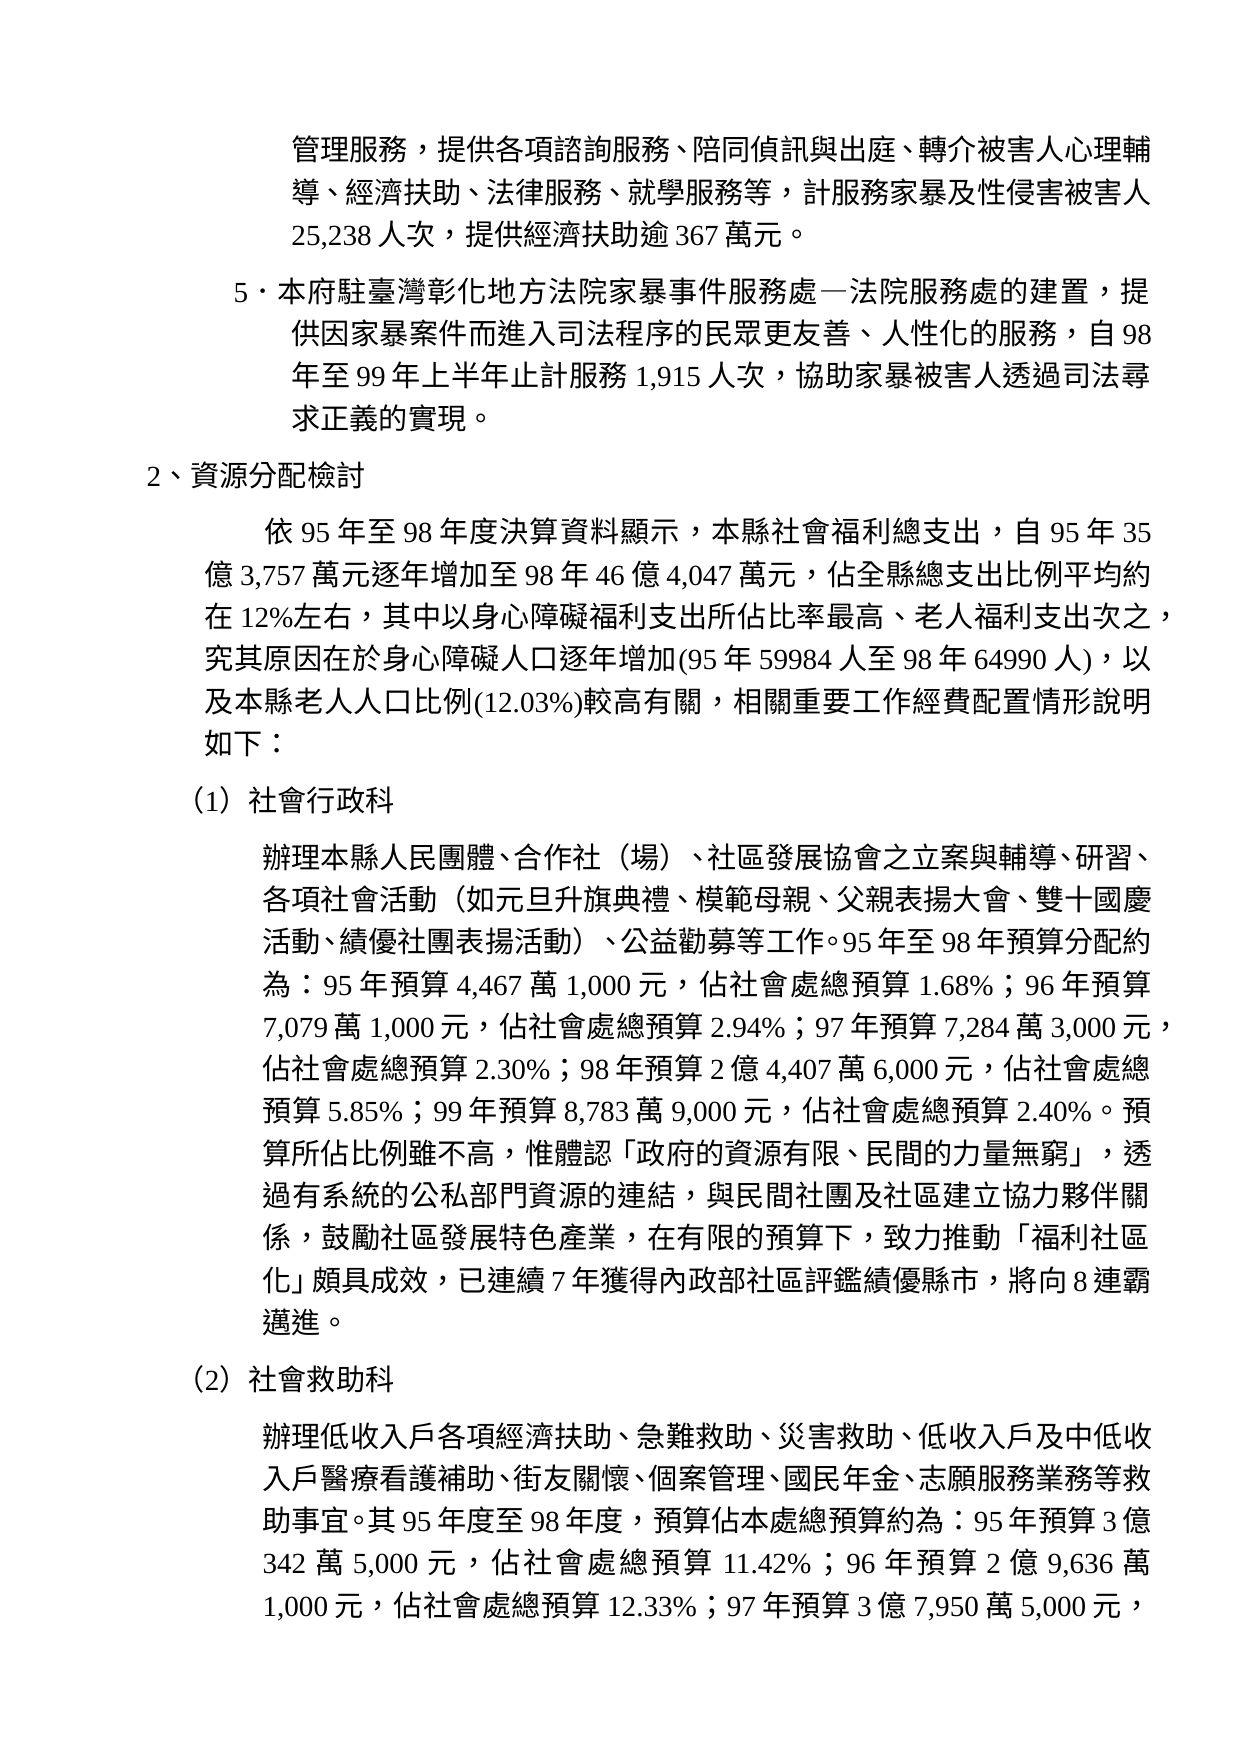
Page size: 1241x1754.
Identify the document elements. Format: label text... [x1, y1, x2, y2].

list 社會救助科 [175, 1356, 1152, 1399]
text 依95年至98年度決算資料顯示，本縣社會福利總支出，自95年35億3,757萬元逐年增加至98年46億4,047萬元，佔全縣總支出比例平均約在12%左右，其中以身心障礙福利支出所佔比率最高、老人福利支出次之，究其原因在於身心障礙人口逐年增加(95年59984人至98年64990人)，以及本縣老人人口比例(12.03%)較高有關，相關重要工作經費配置情形說明如下： [204, 509, 1152, 763]
list 本府駐臺灣彰化地方法院家暴事件服務處—法院服務處的建置，提供因家暴案件而進入司法程序的民眾更友善、人性化的服務，自98年至99年上半年止計服務1,915人次，協助家暴被害人透過司法尋求正義的實現。 [233, 268, 1152, 438]
list 資源分配檢討 [146, 452, 1152, 494]
text 辦理低收入戶各項經濟扶助、急難救助、災害救助、低收入戶及中低收入戶醫療看護補助、街友關懷、個案管理、國民年金、志願服務業務等救助事宜。其95年度至98年度，預算佔本處總預算約為：95年預算3億342萬5,000元，佔社會處總預算11.42%；96年預算2億9,636萬1,000元，佔社會處總預算12.33%；97年預算3億7,950萬5,000元，佔社會處總預算11.96%；98年預算5億3,491萬元，佔社會處總預算12.81%；99年預算4億9,549萬7,000元，佔社會處總預算13.53%。預算增加幅度不大，也反映本縣近幾年災害事件較少，政府財源有限，資源整合-結合民間人力、物力、財力，協助弱勢民眾及其家庭度過難關。 [262, 1413, 1152, 1625]
list 管理服務，提供各項諮詢服務、陪同偵訊與出庭、轉介被害人心理輔導、經濟扶助、法律服務、就學服務等，計服務家暴及性侵害被害人25,238人次，提供經濟扶助逾367萬元。 [233, 127, 1152, 254]
list 社會行政科 [175, 777, 1152, 820]
text 辦理本縣人民團體、合作社（場）、社區發展協會之立案與輔導、研習、各項社會活動（如元旦升旗典禮、模範母親、父親表揚大會、雙十國慶活動、績優社團表揚活動）、公益勸募等工作。95年至98年預算分配約為：95年預算4,467萬1,000元，佔社會處總預算1.68%；96年預算7,079萬1,000元，佔社會處總預算2.94%；97年預算7,284萬3,000元，佔社會處總預算2.30%；98年預算2億4,407萬6,000元，佔社會處總預算5.85%；99年預算8,783萬9,000元，佔社會處總預算2.40%。預算所佔比例雖不高，惟體認「政府的資源有限、民間的力量無窮」，透過有系統的公私部門資源的連結，與民間社團及社區建立協力夥伴關係，鼓勵社區發展特色產業，在有限的預算下，致力推動「福利社區化」頗具成效，已連續7年獲得內政部社區評鑑績優縣市，將向8連霸邁進。 [262, 834, 1152, 1342]
